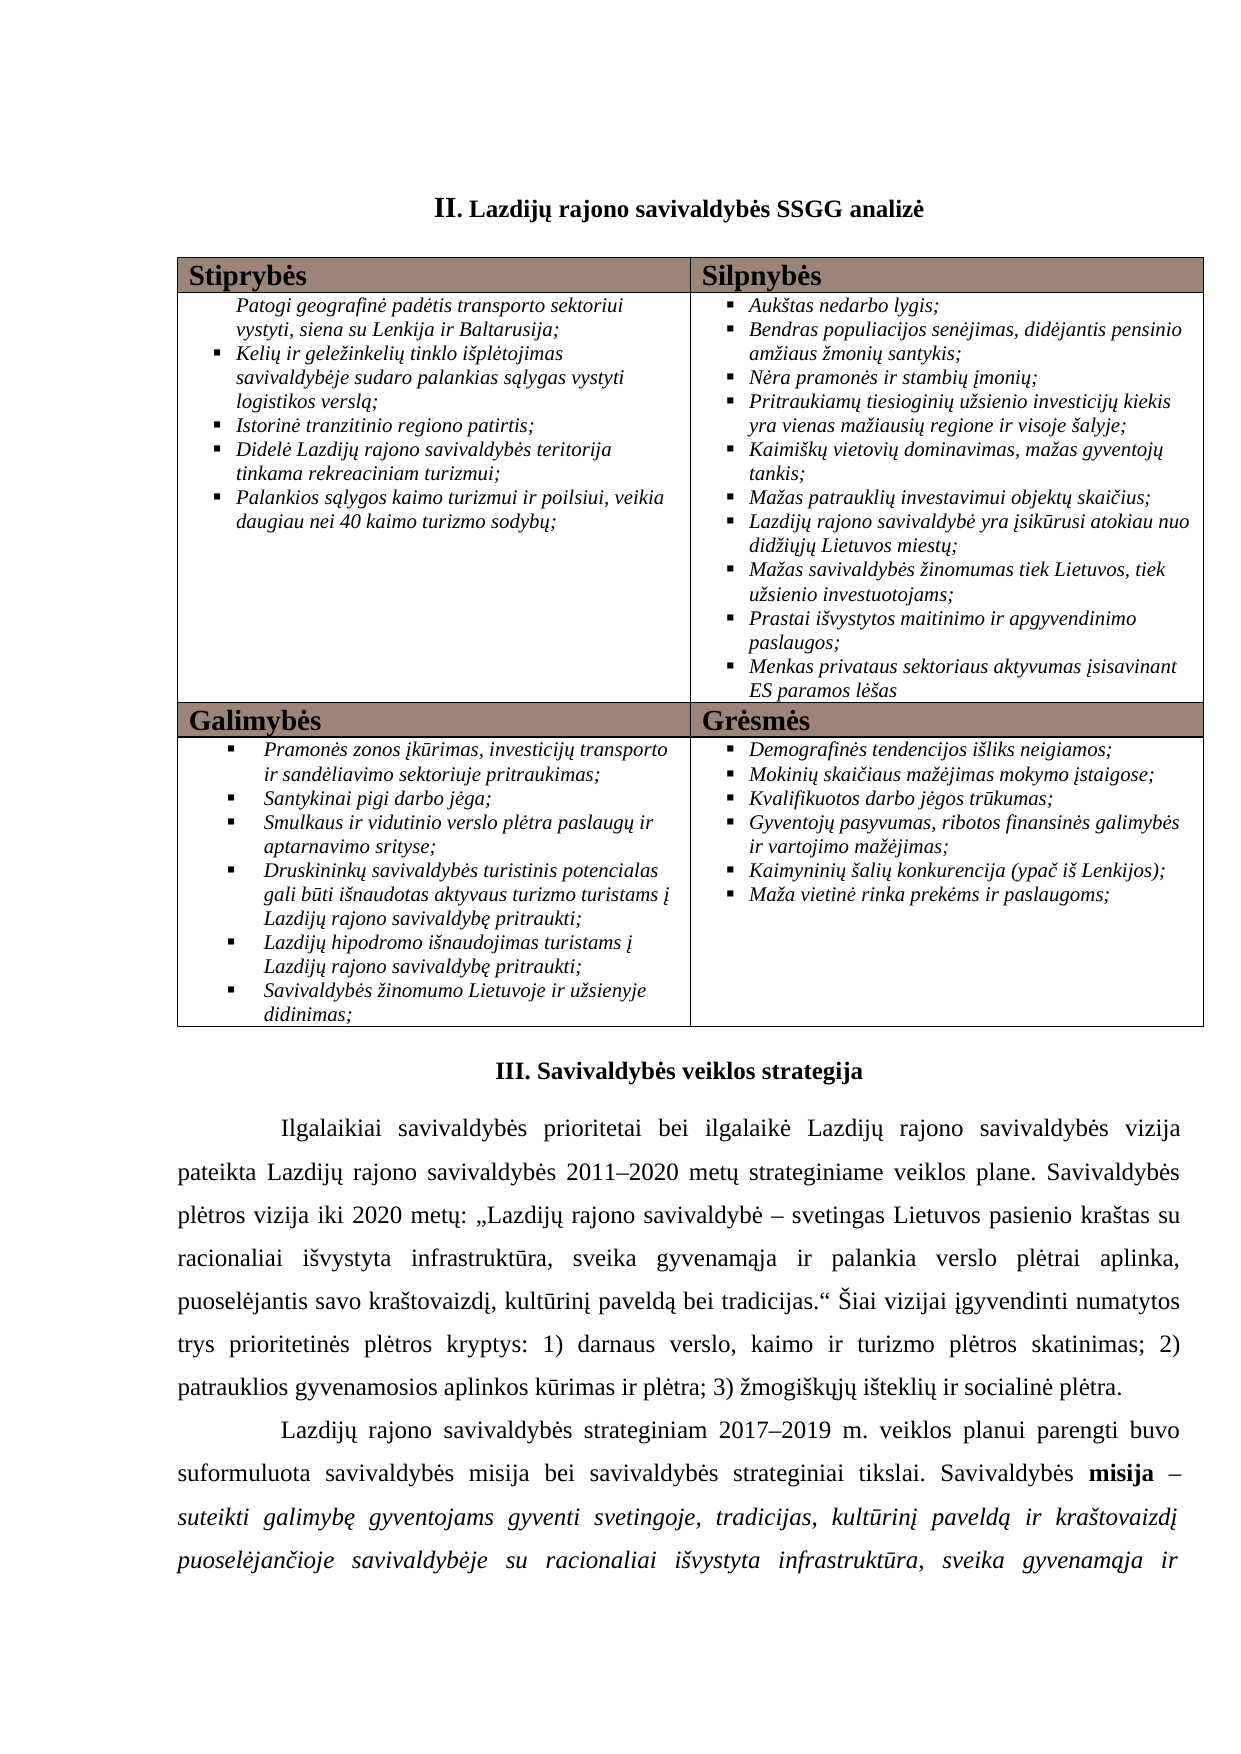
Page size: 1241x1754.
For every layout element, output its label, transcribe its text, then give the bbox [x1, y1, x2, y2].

table_cell  Aukštas nedarbo lygis;  Bendras populiacijos senėjimas, didėjantis pensinio amžiaus žmonių santykis;  Nėra pramonės ir stambių įmonių;  Pritraukiamų tiesioginių užsienio investicijų kiekis yra vienas mažiausių regione ir visoje šalyje;  Kaimiškų vietovių dominavimas, mažas gyventojų tankis;  Mažas patrauklių investavimui objektų skaičius;  Lazdijų rajono savivaldybė yra įsikūrusi atokiau nuo didžiųjų Lietuvos miestų;  Mažas savivaldybės žinomumas tiek Lietuvos, tiek užsienio investuotojams;  Prastai išvystytos maitinimo ir apgyvendinimo paslaugos;  Menkas privataus sektoriaus aktyvumas įsisavinant ES paramos lėšas [691, 293, 1203, 702]
table_cell  Demografinės tendencijos išliks neigiamos;  Mokinių skaičiaus mažėjimas mokymo įstaigose;  Kvalifikuotos darbo jėgos trūkumas;  Gyventojų pasyvumas, ribotos finansinės galimybės ir vartojimo mažėjimas;  Kaimyninių šalių konkurencija (ypač iš Lenkijos);  Maža vietinė rinka prekėms ir paslaugoms; [691, 738, 1203, 1026]
text II. Lazdijų rajono savivaldybės SSGG analizė [177, 190, 1181, 223]
table_cell Patogi geografinė padėtis transporto sektoriui vystyti, siena su Lenkija ir Baltarusija;  Kelių ir geležinkelių tinklo išplėtojimas savivaldybėje sudaro palankias sąlygas vystyti logistikos verslą;  Istorinė tranzitinio regiono patirtis;  Didelė Lazdijų rajono savivaldybės teritorija tinkama rekreaciniam turizmui;  Palankios sąlygos kaimo turizmui ir poilsiui, veikia daugiau nei 40 kaimo turizmo sodybų; [178, 293, 690, 702]
text III. Savivaldybės veiklos strategija [177, 1056, 1181, 1085]
table_cell  Pramonės zonos įkūrimas, investicijų transporto ir sandėliavimo sektoriuje pritraukimas;  Santykinai pigi darbo jėga;  Smulkaus ir vidutinio verslo plėtra paslaugų ir aptarnavimo srityse;  Druskininkų savivaldybės turistinis potencialas gali būti išnaudotas aktyvaus turizmo turistams į Lazdijų rajono savivaldybę pritraukti;  Lazdijų hipodromo išnaudojimas turistams į Lazdijų rajono savivaldybę pritraukti;  Savivaldybės žinomumo Lietuvoje ir užsienyje didinimas; [178, 738, 690, 1026]
table_cell Galimybės [178, 703, 690, 736]
text Ilgalaikiai savivaldybės prioritetai bei ilgalaikė Lazdijų rajono savivaldybės vizija pateikta Lazdijų rajono savivaldybės 2011–2020 metų strateginiame veiklos plane. Savivaldybės plėtros vizija iki 2020 metų: „Lazdijų rajono savivaldybė – svetingas Lietuvos pasienio kraštas su racionaliai išvystyta infrastruktūra, sveika gyvenamąja ir palankia verslo plėtrai aplinka, puoselėjantis savo kraštovaizdį, kultūrinį paveldą bei tradicijas.“ Šiai vizijai įgyvendinti numatytos trys prioritetinės plėtros kryptys: 1) darnaus verslo, kaimo ir turizmo plėtros skatinimas; 2) patrauklios gyvenamosios aplinkos kūrimas ir plėtra; 3) žmogiškųjų išteklių ir socialinė plėtra. [177, 1113, 1181, 1401]
table_cell Grėsmės [691, 703, 1203, 736]
table_header Stiprybės [178, 258, 690, 292]
text Lazdijų rajono savivaldybės strateginiam 2017–2019 m. veiklos planui parengti buvo suformuluota savivaldybės misija bei savivaldybės strateginiai tikslai. Savivaldybės misija – suteikti galimybę gyventojams gyventi svetingoje, tradicijas, kultūrinį paveldą ir kraštovaizdį puoselėjančioje savivaldybėje su racionaliai išvystyta infrastruktūra, sveika gyvenamąja ir [177, 1415, 1181, 1573]
table_header Silpnybės [691, 258, 1203, 292]
